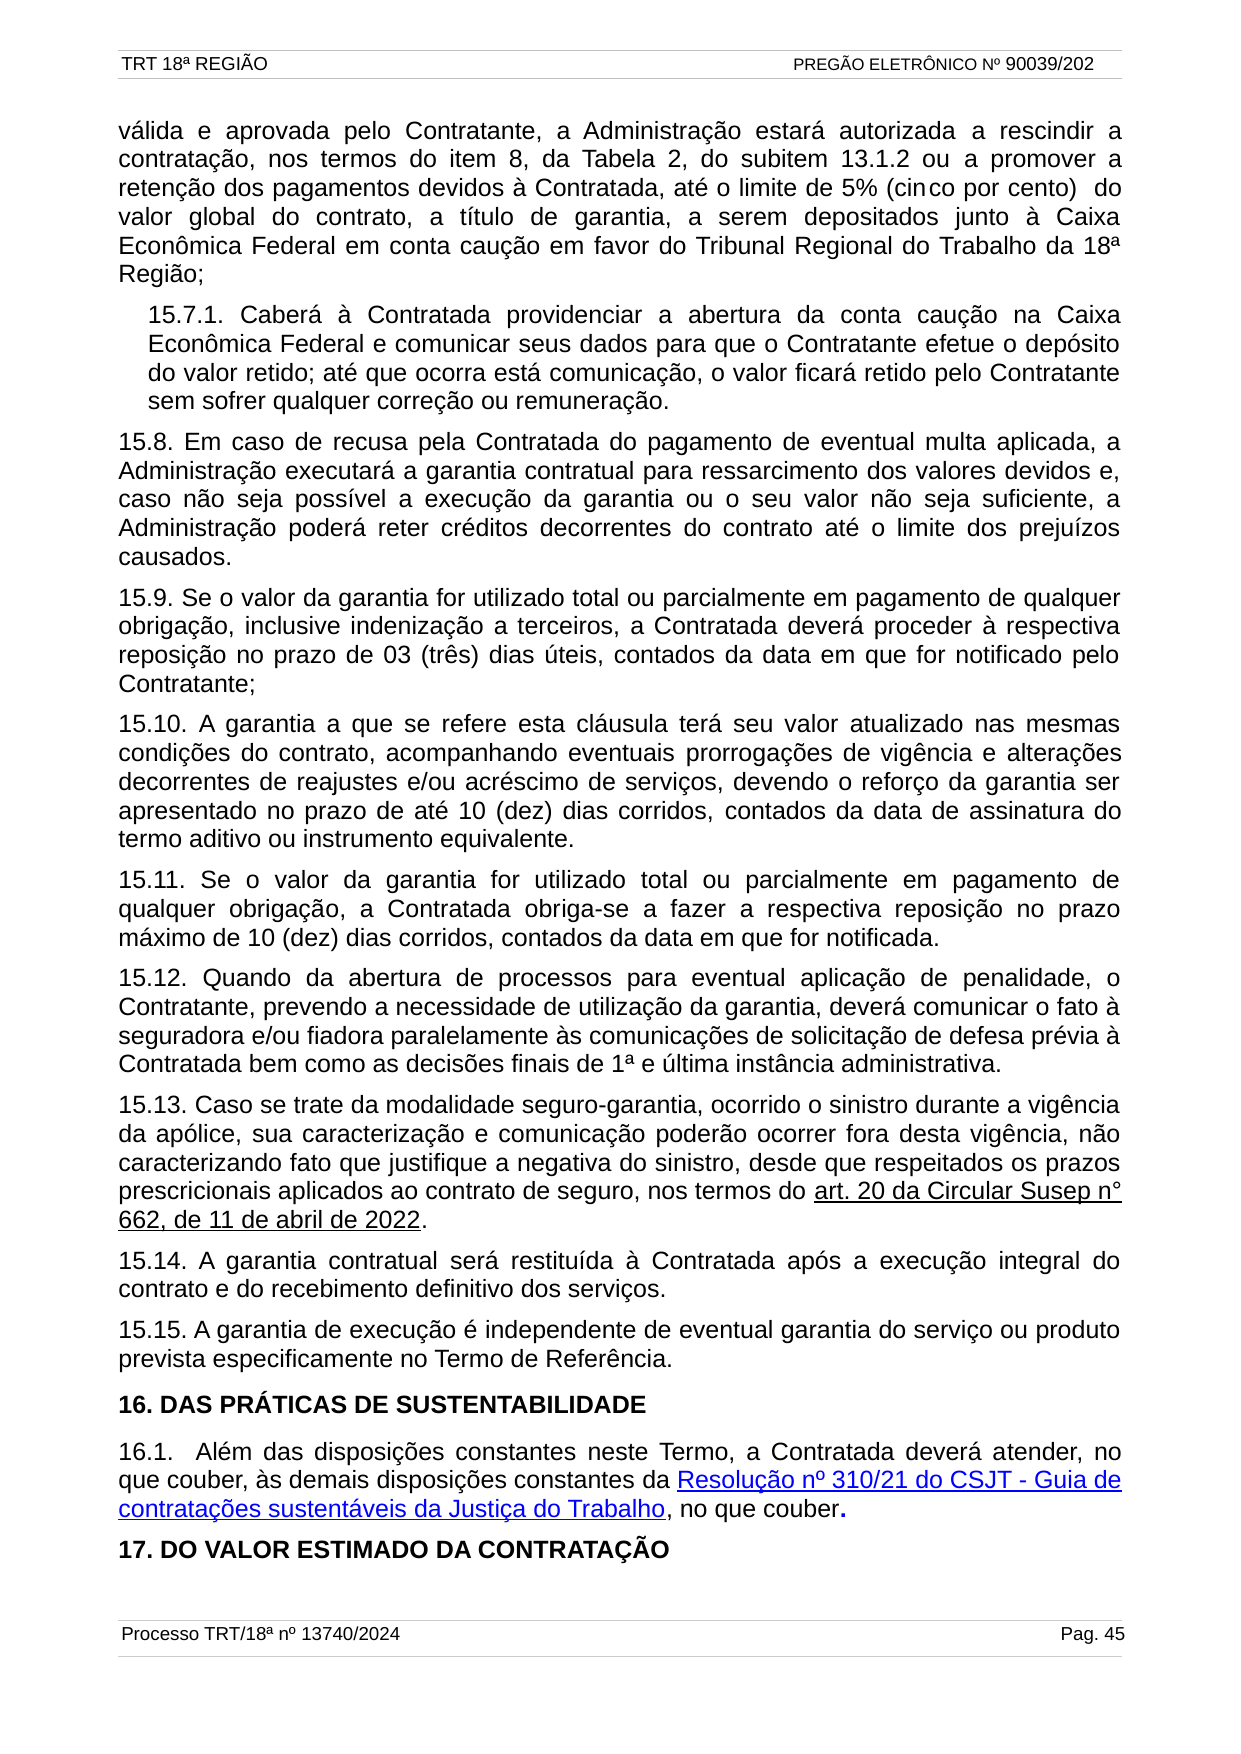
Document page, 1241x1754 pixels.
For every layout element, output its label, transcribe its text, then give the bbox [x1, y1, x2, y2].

text 15.11. Se o valor da garantia for utilizado total ou parcialmente em pagamento de qualquer obrigação, a Contratada obriga-se a fazer a respectiva reposição no prazo máximo de 10 (dez) dias corridos, contados da data em que for notificada. [118, 865, 1122, 951]
text válida e aprovada pelo Contratante, a Administração estará autorizada a rescindir a contratação, nos termos do item 8, da Tabela 2, do subitem 13.1.2 ou a promover a retenção dos pagamentos devidos à Contratada, até o limite de 5% (cinco por cento) do valor global do contrato, a título de garantia, a serem depositados junto à Caixa Econômica Federal em conta caução em favor do Tribunal Regional do Trabalho da 18ª Região; [118, 116, 1122, 288]
text 15.10. A garantia a que se refere esta cláusula terá seu valor atualizado nas mesmas condições do contrato, acompanhando eventuais prorrogações de vigência e alterações decorrentes de reajustes e/ou acréscimo de serviços, devendo o reforço da garantia ser apresentado no prazo de até 10 (dez) dias corridos, contados da data de assinatura do termo aditivo ou instrumento equivalente. [118, 709, 1122, 853]
text 15.8. Em caso de recusa pela Contratada do pagamento de eventual multa aplicada, a Administração executará a garantia contratual para ressarcimento dos valores devidos e, caso não seja possível a execução da garantia ou o seu valor não seja suficiente, a Administração poderá reter créditos decorrentes do contrato até o limite dos prejuízos causados. [118, 427, 1122, 571]
text 16. DAS PRÁTICAS DE SUSTENTABILIDADE [118, 1390, 1122, 1419]
text 15.12. Quando da abertura de processos para eventual aplicação de penalidade, o Contratante, prevendo a necessidade de utilização da garantia, deverá comunicar o fato à seguradora e/ou fiadora paralelamente às comunicações de solicitação de defesa prévia à Contratada bem como as decisões finais de 1ª e última instância administrativa. [118, 963, 1122, 1078]
text 15.13. Caso se trate da modalidade seguro-garantia, ocorrido o sinistro durante a vigência da apólice, sua caracterização e comunicação poderão ocorrer fora desta vigência, não caracterizando fato que justifique a negativa do sinistro, desde que respeitados os prazos prescricionais aplicados ao contrato de seguro, nos termos do art. 20 da Circular Susep n° 662, de 11 de abril de 2022. [118, 1090, 1122, 1234]
text 15.14. A garantia contratual será restituída à Contratada após a execução integral do contrato e do recebimento definitivo dos serviços. [118, 1246, 1122, 1303]
text 15.7.1. Caberá à Contratada providenciar a abertura da conta caução na Caixa Econômica Federal e comunicar seus dados para que o Contratante efetue o depósito do valor retido; até que ocorra está comunicação, o valor ficará retido pelo Contratante sem sofrer qualquer correção ou remuneração. [148, 300, 1122, 415]
text 15.9. Se o valor da garantia for utilizado total ou parcialmente em pagamento de qualquer obrigação, inclusive indenização a terceiros, a Contratada deverá proceder à respectiva reposição no prazo de 03 (três) dias úteis, contados da data em que for notificado pelo Contratante; [118, 582, 1122, 697]
text 16.1. Além das disposições constantes neste Termo, a Contratada deverá atender, no que couber, às demais disposições constantes da Resolução nº 310/21 do CSJT - Guia de contratações sustentáveis da Justiça do Trabalho, no que couber. [118, 1437, 1122, 1523]
text 15.15. A garantia de execução é independente de eventual garantia do serviço ou produto prevista especificamente no Termo de Referência. [118, 1315, 1122, 1372]
text 17. DO VALOR ESTIMADO DA CONTRATAÇÃO [118, 1535, 1122, 1563]
